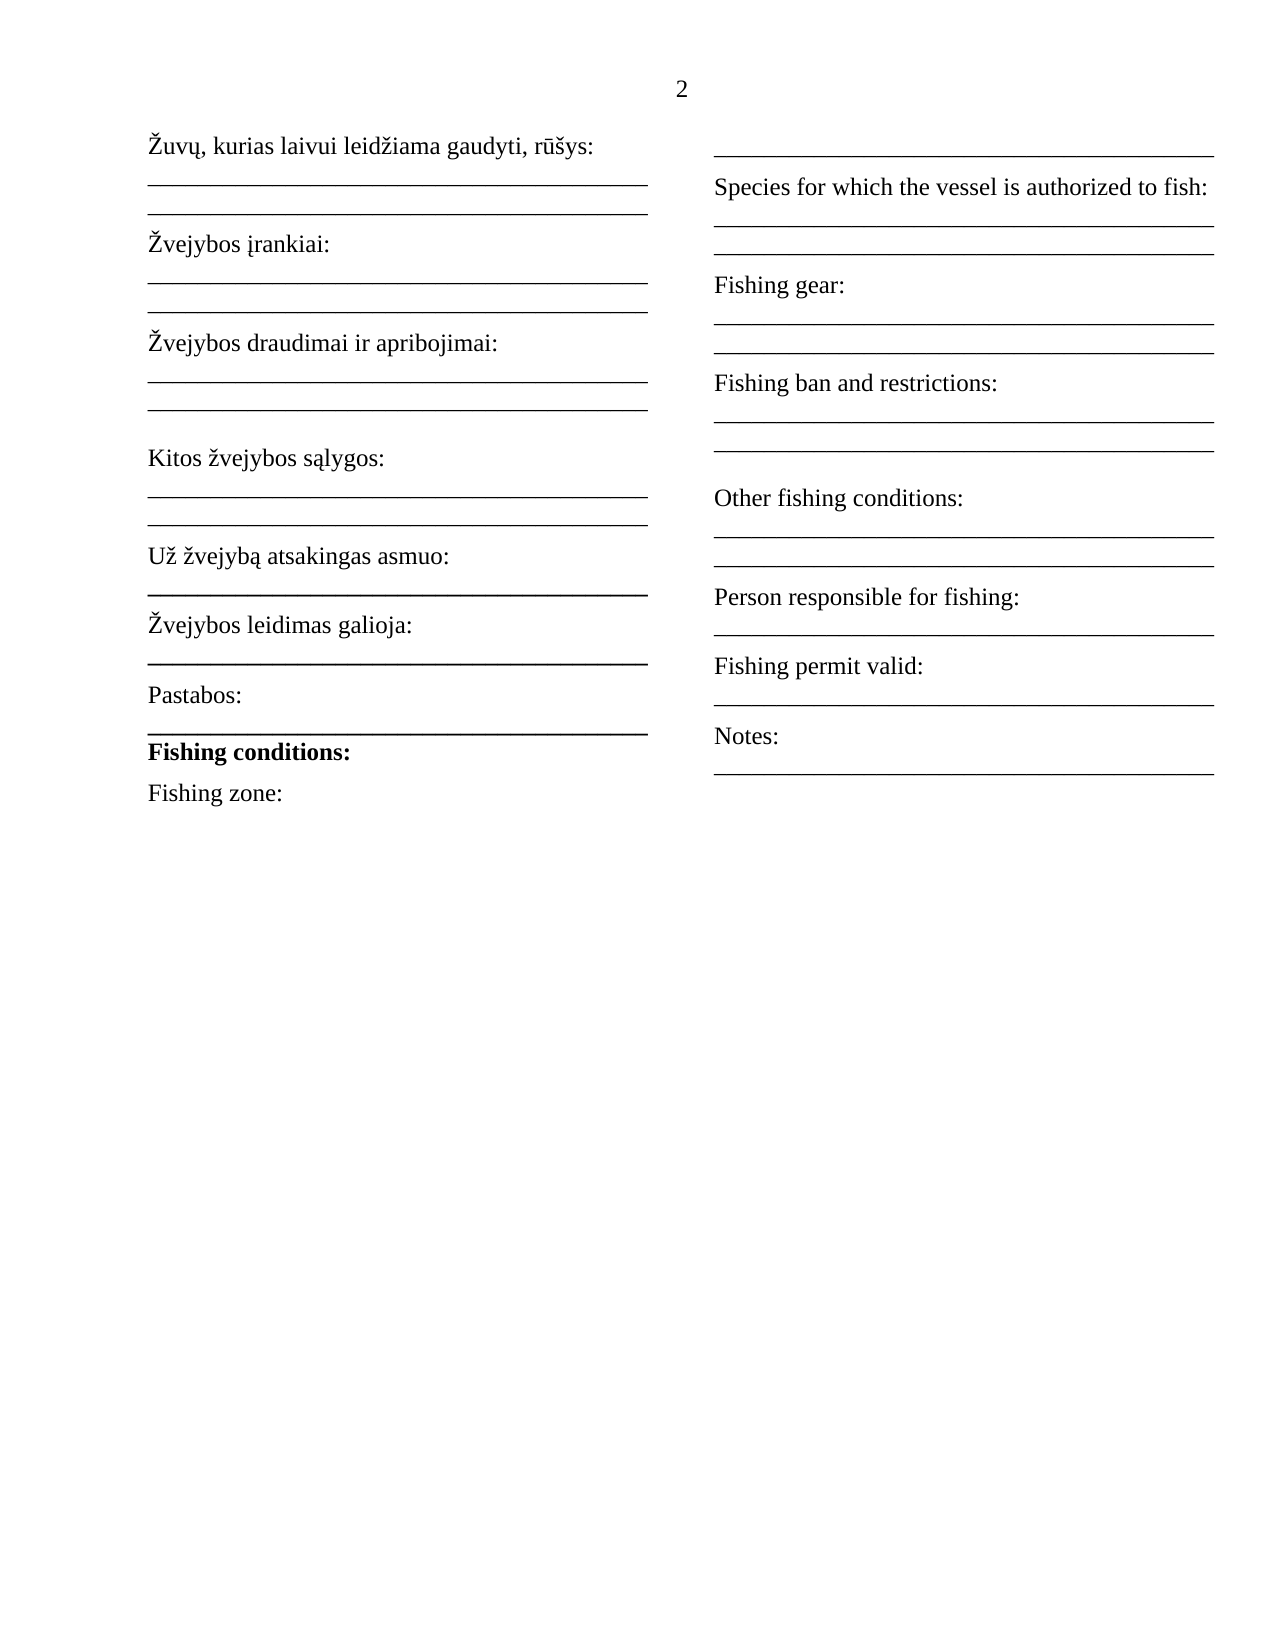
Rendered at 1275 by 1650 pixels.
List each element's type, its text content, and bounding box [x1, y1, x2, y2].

text ________________________________________ [714, 328, 1216, 357]
text ________________________________________ [148, 570, 650, 598]
text ________________________________________ [714, 680, 1216, 709]
text ________________________________________________________________________________ [148, 472, 650, 529]
text Species for which the vessel is authorized to fish: [714, 172, 1216, 201]
text Fishing ban and restrictions: [714, 368, 1216, 397]
text Fishing permit valid: [714, 651, 1216, 680]
text ________________________________________ [714, 749, 1216, 778]
text ________________________________________________________________________________ [148, 160, 650, 218]
text Žvejybos įrankiai: [148, 229, 650, 258]
text Fishing conditions: [148, 737, 650, 766]
text Žvejybos draudimai ir apribojimai: [148, 328, 650, 357]
text Žuvų, kurias laivui leidžiama gaudyti, rūšys: [148, 131, 650, 160]
text ________________________________________ [148, 258, 650, 287]
text Pastabos: [148, 680, 650, 709]
text ________________________________________ [714, 299, 1216, 328]
text Notes: [714, 721, 1216, 749]
text ________________________________________ [148, 287, 650, 316]
text Person responsible for fishing: [714, 582, 1216, 611]
text ________________________________________ [714, 611, 1216, 639]
text ________________________________________ [148, 709, 650, 737]
text ________________________________________________________________________________ [148, 357, 650, 414]
text ________________________________________ [148, 639, 650, 668]
text ________________________________________ [714, 512, 1216, 541]
text Žvejybos leidimas galioja: [148, 611, 650, 639]
text ________________________________________ [714, 131, 1216, 160]
text Other fishing conditions: [714, 483, 1216, 512]
text Fishing gear: [714, 270, 1216, 299]
text Fishing zone: [148, 778, 650, 807]
text ________________________________________ [714, 541, 1216, 570]
text ________________________________________________________________________________ [714, 201, 1216, 258]
text ________________________________________________________________________________ [714, 397, 1216, 455]
text Už žvejybą atsakingas asmuo: [148, 541, 650, 570]
text Kitos žvejybos sąlygos: [148, 443, 650, 472]
